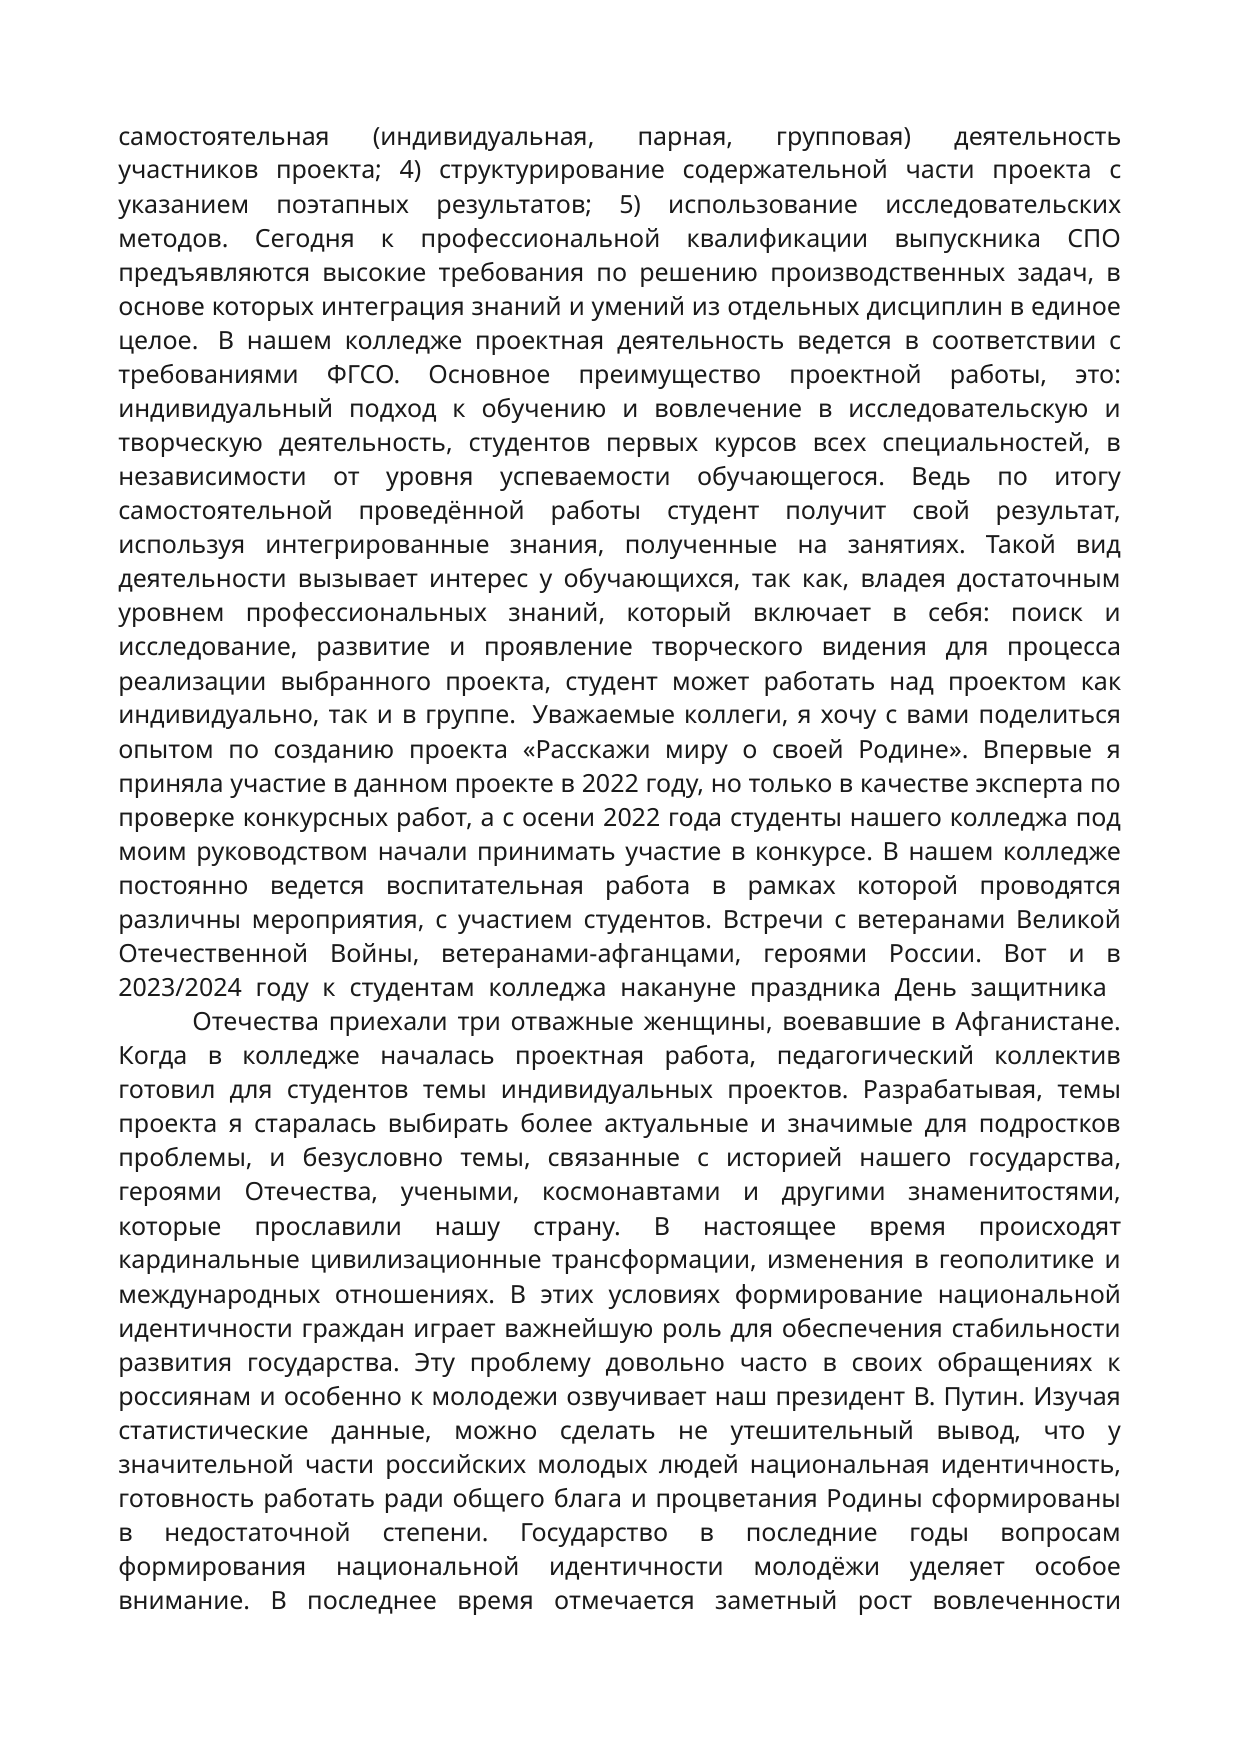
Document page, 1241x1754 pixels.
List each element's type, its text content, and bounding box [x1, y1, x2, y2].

text самостоятельная (индивидуальная, парная, групповая) деятельность участников проекта; 4) структурирование содержательной части проекта с указанием поэтапных результатов; 5) использование исследовательских методов. Сегодня к профессиональной квалификации выпускника СПО предъявляются высокие требования по решению производственных задач, в основе которых интеграция знаний и умений из отдельных дисциплин в единое целое. В нашем колледже проектная деятельность ведется в соответствии с требованиями ФГСО. Основное преимущество проектной работы, это: индивидуальный подход к обучению и вовлечение в исследовательскую и творческую деятельность, студентов первых курсов всех специальностей, в независимости от уровня успеваемости обучающегося. Ведь по итогу самостоятельной проведённой работы студент получит свой результат, используя интегрированные знания, полученные на занятиях. Такой вид деятельности вызывает интерес у обучающихся, так как, владея достаточным уровнем профессиональных знаний, который включает в себя: поиск и исследование, развитие и проявление творческого видения для процесса реализации выбранного проекта, студент может работать над проектом как индивидуально, так и в группе. Уважаемые коллеги, я хочу с вами поделиться опытом по созданию проекта «Расскажи миру о своей Родине». Впервые я приняла участие в данном проекте в 2022 году, но только в качестве эксперта по проверке конкурсных работ, а с осени 2022 года студенты нашего колледжа под моим руководством начали принимать участие в конкурсе. В нашем колледже постоянно ведется воспитательная работа в рамках которой проводятся различны мероприятия, с участием студентов. Встречи с ветеранами Великой Отечественной Войны, ветеранами-афганцами, героями России. Вот и в 2023/2024 году к студентам колледжа накануне праздника День защитника Отечества приехали три отважные женщины, воевавшие в Афганистане. Когда в колледже началась проектная работа, педагогический коллектив готовил для студентов темы индивидуальных проектов. Разрабатывая, темы проекта я старалась выбирать более актуальные и значимые для подростков проблемы, и безусловно темы, связанные с историей нашего государства, героями Отечества, учеными, космонавтами и другими знаменитостями, которые прославили нашу страну. В настоящее время происходят кардинальные цивилизационные трансформации, изменения в геополитике и международных отношениях. В этих условиях формирование национальной идентичности граждан играет важнейшую роль для обеспечения стабильности развития государства. Эту проблему довольно часто в своих обращениях к россиянам и особенно к молодежи озвучивает наш президент В. Путин. Изучая статистические данные, можно сделать не утешительный вывод, что у значительной части российских молодых людей национальная идентичность, готовность работать ради общего блага и процветания Родины сформированы в недостаточной степени. Государство в последние годы вопросам формирования национальной идентичности молодёжи уделяет особое внимание. В последнее время отмечается заметный рост вовлеченности [118, 118, 1122, 1617]
